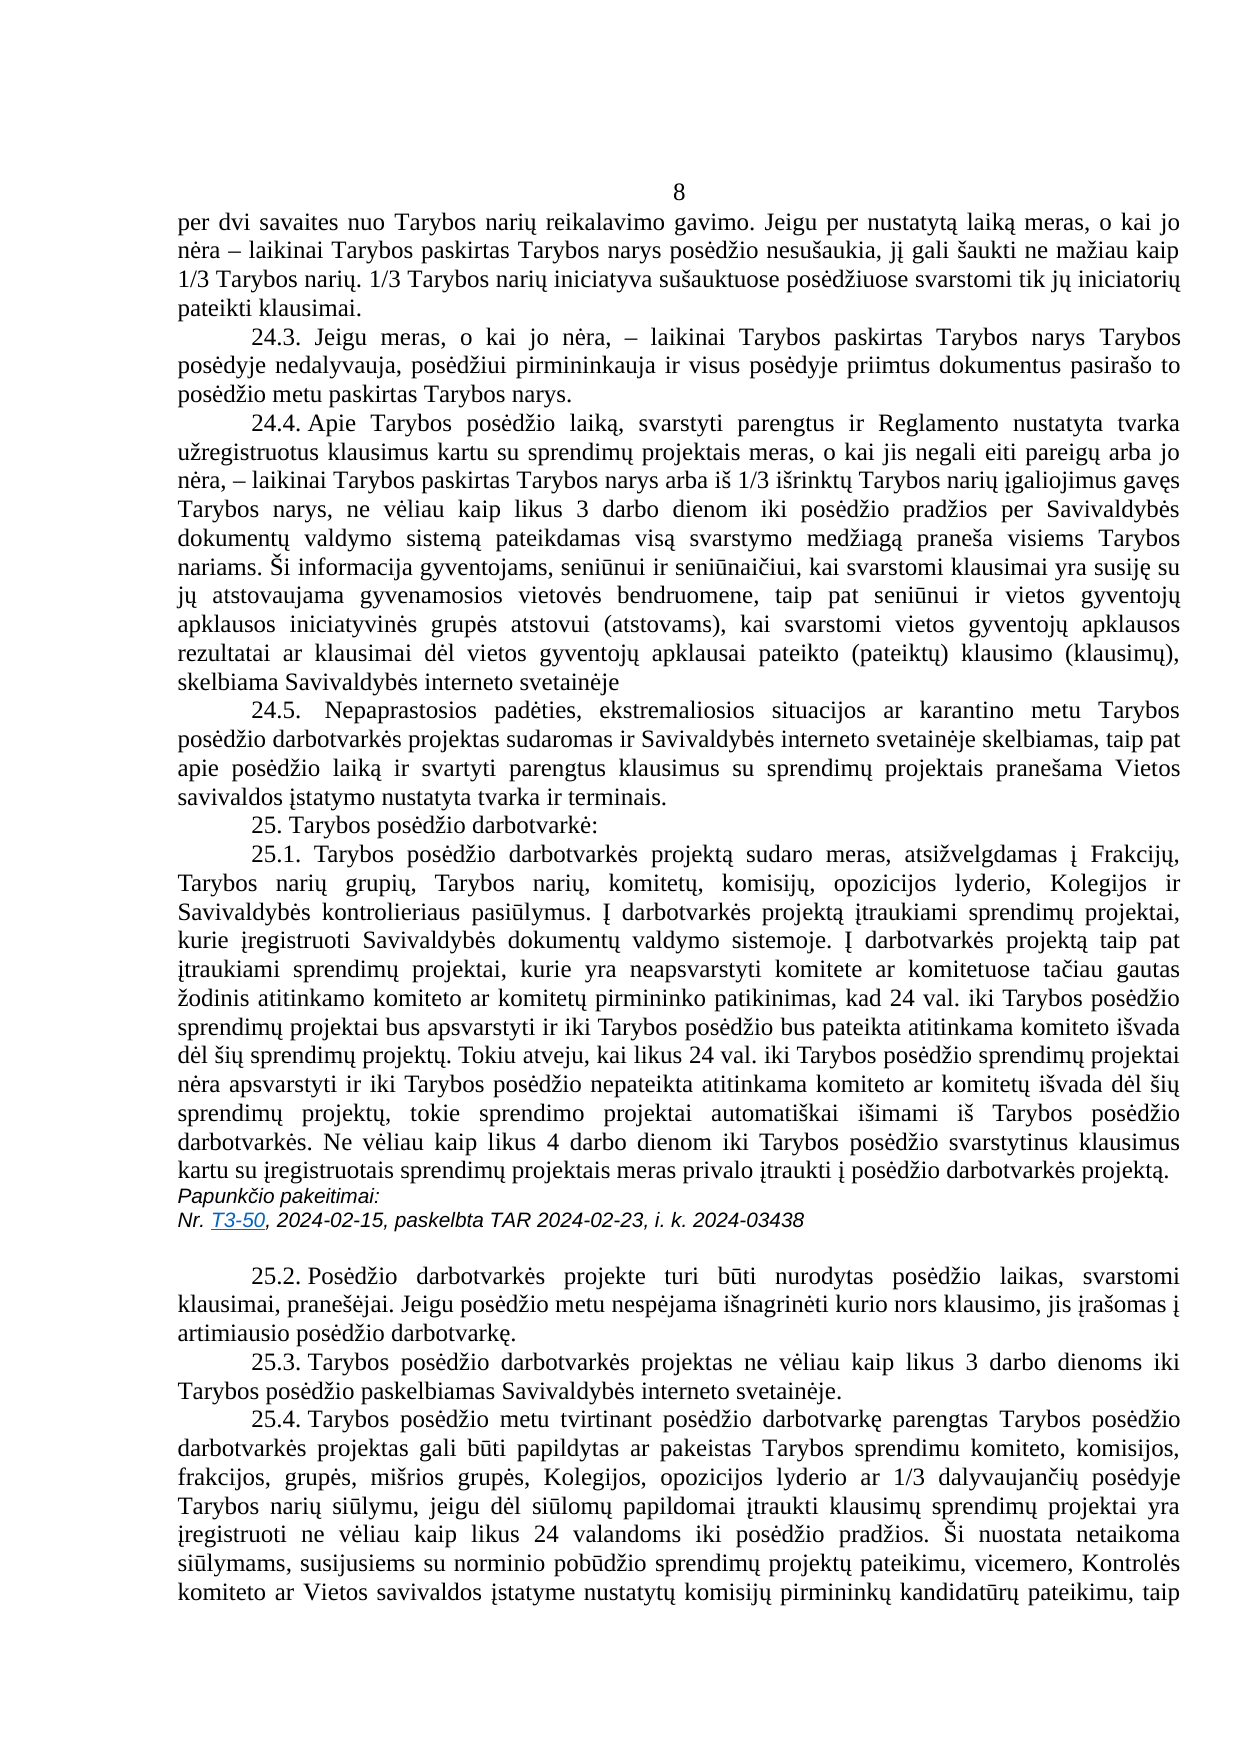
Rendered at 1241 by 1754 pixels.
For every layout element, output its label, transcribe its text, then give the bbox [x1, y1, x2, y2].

text 24.5. Nepaprastosios padėties, ekstremaliosios situacijos ar karantino metu Tarybos posėdžio darbotvarkės projektas sudaromas ir Savivaldybės interneto svetainėje skelbiamas, taip pat apie posėdžio laiką ir svartyti parengtus klausimus su sprendimų projektais pranešama Vietos savivaldos įstatymo nustatyta tvarka ir terminais. [177, 695, 1181, 810]
text 25.2. Posėdžio darbotvarkės projekte turi būti nurodytas posėdžio laikas, svarstomi klausimai, pranešėjai. Jeigu posėdžio metu nespėjama išnagrinėti kurio nors klausimo, jis įrašomas į artimiausio posėdžio darbotvarkę. [177, 1261, 1181, 1347]
text 24.4. Apie Tarybos posėdžio laiką, svarstyti parengtus ir Reglamento nustatyta tvarka užregistruotus klausimus kartu su sprendimų projektais meras, o kai jis negali eiti pareigų arba jo nėra, – laikinai Tarybos paskirtas Tarybos narys arba iš 1/3 išrinktų Tarybos narių įgaliojimus gavęs Tarybos narys, ne vėliau kaip likus 3 darbo dienom iki posėdžio pradžios per Savivaldybės dokumentų valdymo sistemą pateikdamas visą svarstymo medžiagą praneša visiems Tarybos nariams. Ši informacija gyventojams, seniūnui ir seniūnaičiui, kai svarstomi klausimai yra susiję su jų atstovaujama gyvenamosios vietovės bendruomene, taip pat seniūnui ir vietos gyventojų apklausos iniciatyvinės grupės atstovui (atstovams), kai svarstomi vietos gyventojų apklausos rezultatai ar klausimai dėl vietos gyventojų apklausai pateikto (pateiktų) klausimo (klausimų), skelbiama Savivaldybės interneto svetainėje [177, 408, 1181, 695]
text 25.3. Tarybos posėdžio darbotvarkės projektas ne vėliau kaip likus 3 darbo dienoms iki Tarybos posėdžio paskelbiamas Savivaldybės interneto svetainėje. [177, 1347, 1181, 1404]
text Papunkčio pakeitimai: [177, 1184, 1181, 1208]
text 25. Tarybos posėdžio darbotvarkė: [177, 810, 1181, 839]
text per dvi savaites nuo Tarybos narių reikalavimo gavimo. Jeigu per nustatytą laiką meras, o kai jo nėra – laikinai Tarybos paskirtas Tarybos narys posėdžio nesušaukia, jį gali šaukti ne mažiau kaip 1/3 Tarybos narių. 1/3 Tarybos narių iniciatyva sušauktuose posėdžiuose svarstomi tik jų iniciatorių pateikti klausimai. [177, 207, 1181, 322]
text 25.4. Tarybos posėdžio metu tvirtinant posėdžio darbotvarkę parengtas Tarybos posėdžio darbotvarkės projektas gali būti papildytas ar pakeistas Tarybos sprendimu komiteto, komisijos, frakcijos, grupės, mišrios grupės, Kolegijos, opozicijos lyderio ar 1/3 dalyvaujančių posėdyje Tarybos narių siūlymu, jeigu dėl siūlomų papildomai įtraukti klausimų sprendimų projektai yra įregistruoti ne vėliau kaip likus 24 valandoms iki posėdžio pradžios. Ši nuostata netaikoma siūlymams, susijusiems su norminio pobūdžio sprendimų projektų pateikimu, vicemero, Kontrolės komiteto ar Vietos savivaldos įstatyme nustatytų komisijų pirmininkų kandidatūrų pateikimu, taip [177, 1404, 1181, 1606]
text Nr. T3-50, 2024-02-15, paskelbta TAR 2024-02-23, i. k. 2024-03438 [177, 1208, 1181, 1232]
text 24.3. Jeigu meras, o kai jo nėra, – laikinai Tarybos paskirtas Tarybos narys Tarybos posėdyje nedalyvauja, posėdžiui pirmininkauja ir visus posėdyje priimtus dokumentus pasirašo to posėdžio metu paskirtas Tarybos narys. [177, 322, 1181, 408]
text 25.1. Tarybos posėdžio darbotvarkės projektą sudaro meras, atsižvelgdamas į Frakcijų, Tarybos narių grupių, Tarybos narių, komitetų, komisijų, opozicijos lyderio, Kolegijos ir Savivaldybės kontrolieriaus pasiūlymus. Į darbotvarkės projektą įtraukiami sprendimų projektai, kurie įregistruoti Savivaldybės dokumentų valdymo sistemoje. Į darbotvarkės projektą taip pat įtraukiami sprendimų projektai, kurie yra neapsvarstyti komitete ar komitetuose tačiau gautas žodinis atitinkamo komiteto ar komitetų pirmininko patikinimas, kad 24 val. iki Tarybos posėdžio sprendimų projektai bus apsvarstyti ir iki Tarybos posėdžio bus pateikta atitinkama komiteto išvada dėl šių sprendimų projektų. Tokiu atveju, kai likus 24 val. iki Tarybos posėdžio sprendimų projektai nėra apsvarstyti ir iki Tarybos posėdžio nepateikta atitinkama komiteto ar komitetų išvada dėl šių sprendimų projektų, tokie sprendimo projektai automatiškai išimami iš Tarybos posėdžio darbotvarkės. Ne vėliau kaip likus 4 darbo dienom iki Tarybos posėdžio svarstytinus klausimus kartu su įregistruotais sprendimų projektais meras privalo įtraukti į posėdžio darbotvarkės projektą. [177, 839, 1181, 1184]
